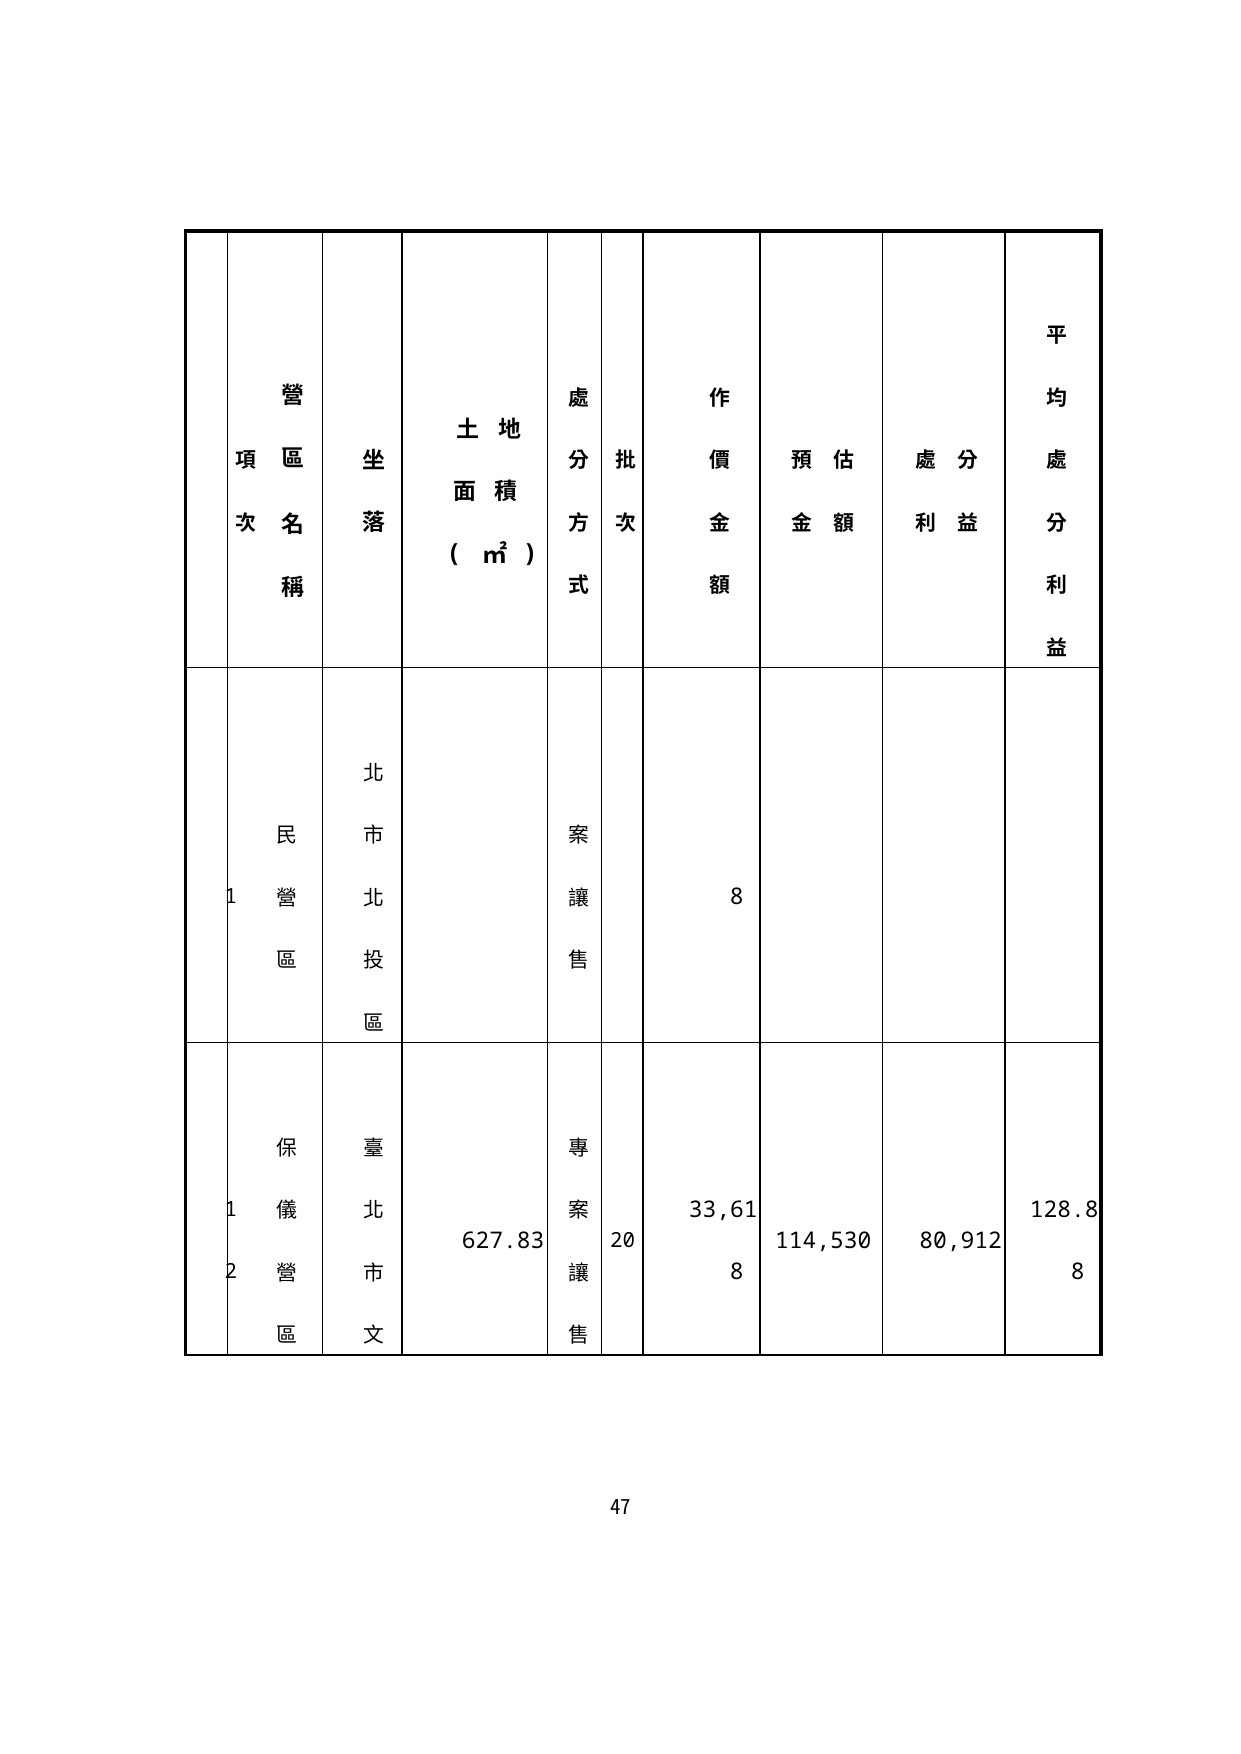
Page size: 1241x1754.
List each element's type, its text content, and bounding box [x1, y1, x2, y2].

table_header 預估金額 [761, 233, 882, 667]
table_cell [761, 668, 882, 1042]
table_cell 33,618 [644, 1043, 759, 1354]
table_header 處分利益 [883, 233, 1004, 667]
table_header 作價金額 [644, 233, 759, 667]
table_cell 11 [187, 668, 227, 1042]
table_cell [1006, 668, 1099, 1042]
table_header 處分方式 [548, 233, 601, 667]
table_cell 專案讓售 [548, 1043, 601, 1354]
table_cell 12 [187, 1043, 227, 1354]
table_cell [403, 668, 547, 1042]
table_cell 北市 北投區 [323, 668, 401, 1042]
table_header 平均處 分利益 [1006, 233, 1099, 667]
table_header 項次 [187, 233, 227, 667]
table_cell 80,912 [883, 1043, 1004, 1354]
table_cell 20 [602, 1043, 642, 1354]
table_header 營區 名稱 [228, 233, 322, 667]
table_cell 128.88 [1006, 1043, 1099, 1354]
table_cell 8 [644, 668, 759, 1042]
table_cell 案讓售 [548, 668, 601, 1042]
table_header 批次 [602, 233, 642, 667]
table_cell 東民營區 [228, 668, 322, 1042]
table_cell 保儀營區 [228, 1043, 322, 1354]
table_cell 627.83 [403, 1043, 547, 1354]
table_cell [602, 668, 642, 1042]
table_header 坐落 [323, 233, 401, 667]
table_cell 114,530 [761, 1043, 882, 1354]
table_header 土地面積(㎡) [403, 233, 547, 667]
table_cell 臺北市 文 [323, 1043, 401, 1354]
table_cell [883, 668, 1004, 1042]
